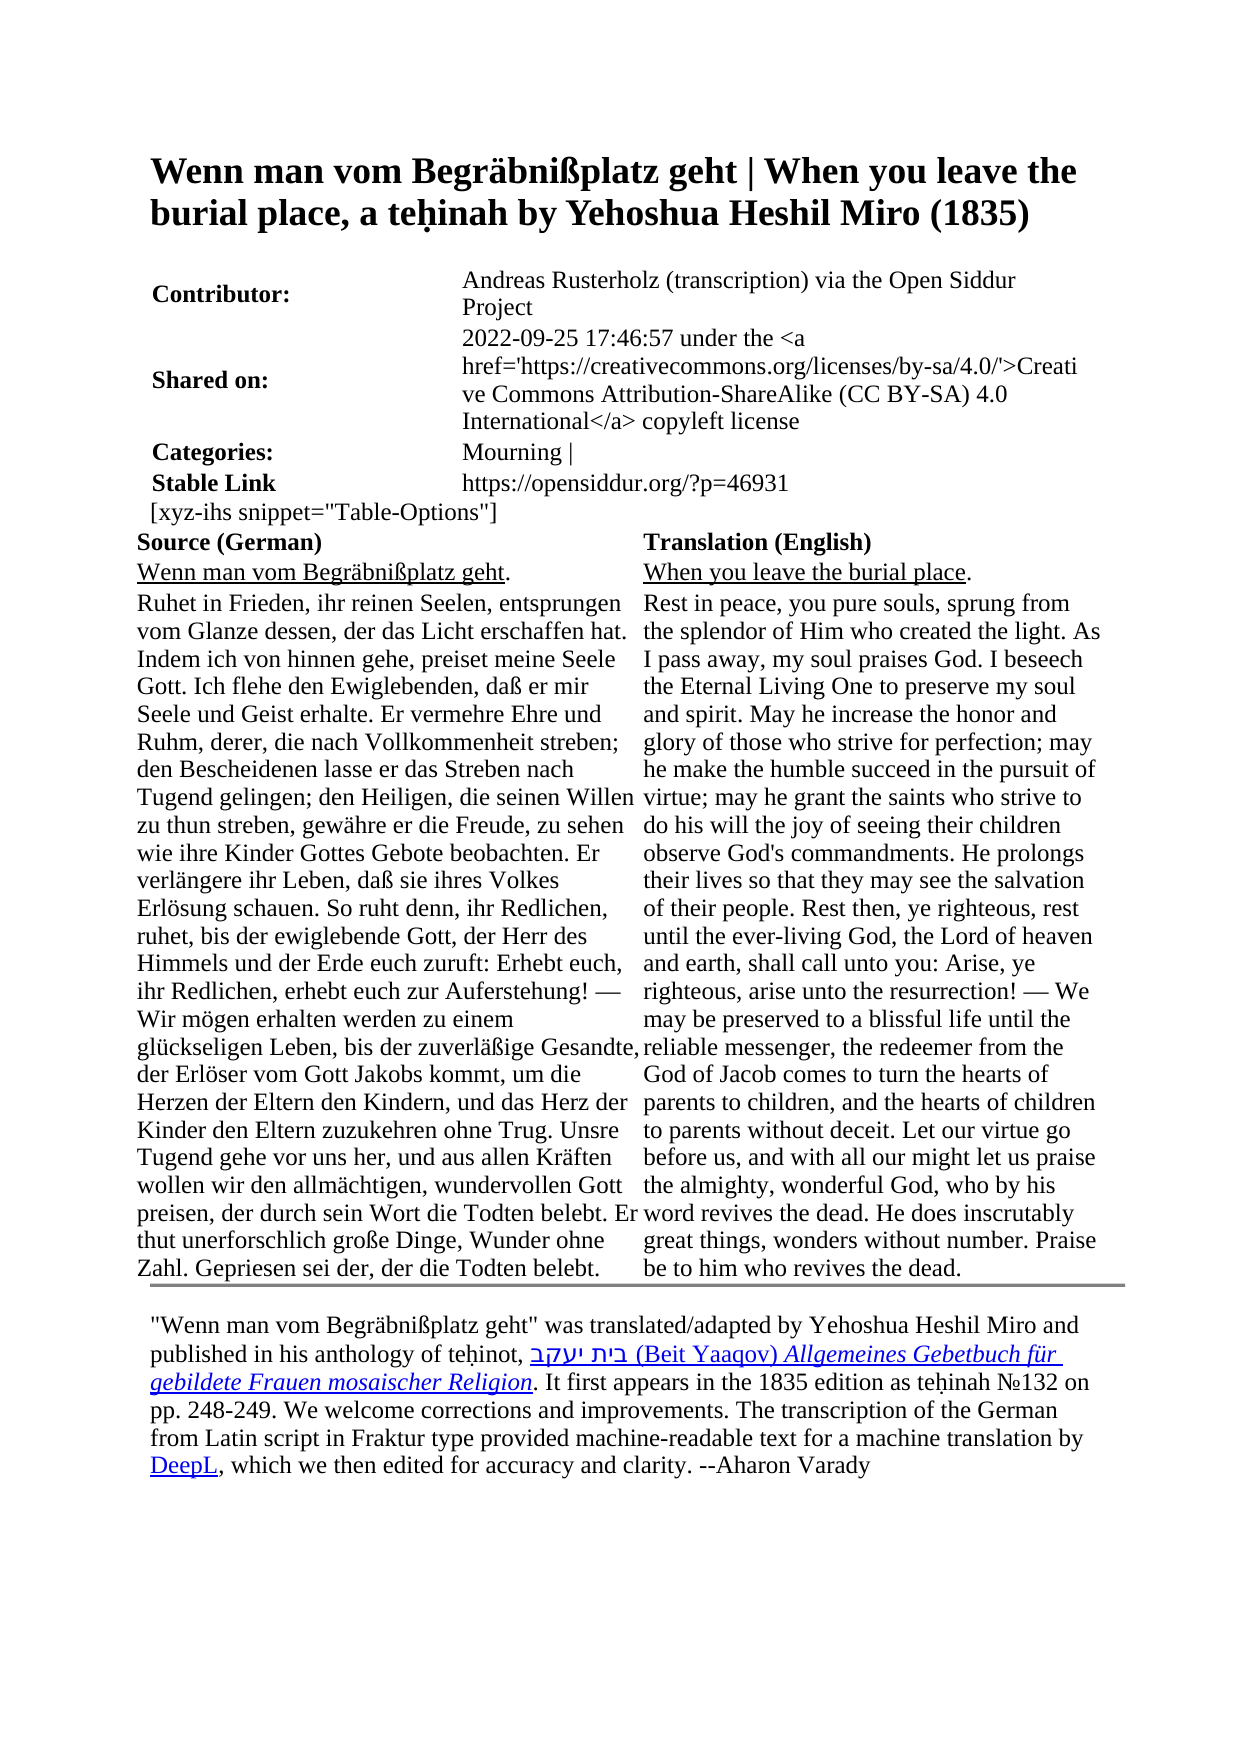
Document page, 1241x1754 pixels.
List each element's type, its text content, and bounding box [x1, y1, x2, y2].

table_cell Ruhet in Frieden, ihr reinen Seelen, entsprungen vom Glanze dessen, der das Licht erschaffen hat. Indem ich von hinnen gehe, preiset meine Seele Gott. Ich flehe den Ewiglebenden, daß er mir Seele und Geist erhalte. Er vermehre Ehre und Ruhm, derer, die nach Vollkommenheit streben; den Bescheidenen lasse er das Streben nach Tugend gelingen; den Heiligen, die seinen Willen zu thun streben, gewähre er die Freude, zu sehen wie ihre Kinder Gottes Gebote beobachten. Er verlängere ihr Leben, daß sie ihres Volkes Erlösung schauen. So ruht denn, ihr Redlichen, ruhet, bis der ewiglebende Gott, der Herr des Himmels und der Erde euch zuruft: Erhebt euch, ihr Redlichen, erhebt euch zur Auferstehung! — Wir mögen erhalten werden zu einem glückseligen Leben, bis der zuverläßige Gesandte, der Erlöser vom Gott Jakobs kommt, um die Herzen der Eltern den Kindern, und das Herz der Kinder den Eltern zuzukehren ohne Trug. Unsre Tugend gehe vor uns her, und aus allen Kräften wollen wir den allmächtigen, wundervollen Gott preisen, der durch sein Wort die Todten belebt. Er thut unerforschlich große Dinge, Wunder ohne Zahl. Gepriesen sei der, der die Todten belebt. [135, 588, 641, 1284]
table_cell 2022-09-25 17:46:57 under the <a href='https://creativecommons.org/licenses/by-sa/4.0/'>Creative Commons Attribution-ShareAlike (CC BY-SA) 4.0 International</a> copyleft license [460, 323, 1090, 437]
table_header Contributor: [150, 264, 460, 323]
table_cell Rest in peace, you pure souls, sprung from the splendor of Him who created the light. As I pass away, my soul praises God. I beseech the Eternal Living One to preserve my soul and spirit. May he increase the honor and glory of those who strive for perfection; may he make the humble succeed in the pursuit of virtue; may he grant the saints who strive to do his will the joy of seeing their children observe God's commandments. He prolongs their lives so that they may see the salvation of their people. Rest then, ye righteous, rest until the ever-living God, the Lord of heaven and earth, shall call unto you: Arise, ye righteous, arise unto the resurrection! — We may be preserved to a blissful life until the reliable messenger, the redeemer from the God of Jacob comes to turn the hearts of parents to children, and the hearts of children to parents without deceit. Let our virtue go before us, and with all our might let us praise the almighty, wonderful God, who by his word revives the dead. He does inscrutably great things, wonders without number. Praise be to him who revives the dead. [641, 588, 1105, 1283]
text [xyz-ihs snippet="Table-Options"] [150, 498, 1090, 526]
table_cell Mourning | [460, 437, 1090, 468]
table_header Source (German) [135, 526, 641, 557]
table_cell Wenn man vom Begräbnißplatz geht. [135, 557, 641, 588]
subtitle Wenn man vom Begräbnißplatz geht | When you leave the burial place, a teḥinah by Yehoshua Heshil Miro (1835) [150, 150, 1090, 233]
table_cell Shared on: [150, 323, 460, 437]
text "Wenn man vom Begräbnißplatz geht" was translated/adapted by Yehoshua Heshil Miro and published in his anthology of teḥinot, בית יעקב (Beit Yaaqov) Allgemeines Gebetbuch für gebildete Frauen mosaischer Religion. It first appears in the 1835 edition as teḥinah №132 on pp. 248-249. We welcome corrections and improvements. The transcription of the German from Latin script in Fraktur type provided machine-readable text for a machine translation by DeepL, which we then edited for accuracy and clarity. --Aharon Varady [150, 1311, 1090, 1479]
table_header Translation (English) [641, 526, 1105, 557]
table_cell Categories: [150, 437, 460, 468]
table_cell https://opensiddur.org/?p=46931 [460, 468, 1090, 498]
table_header Andreas Rusterholz (transcription) via the Open Siddur Project [460, 264, 1090, 323]
table_cell Stable Link [150, 468, 460, 498]
table_cell When you leave the burial place. [641, 557, 1105, 588]
